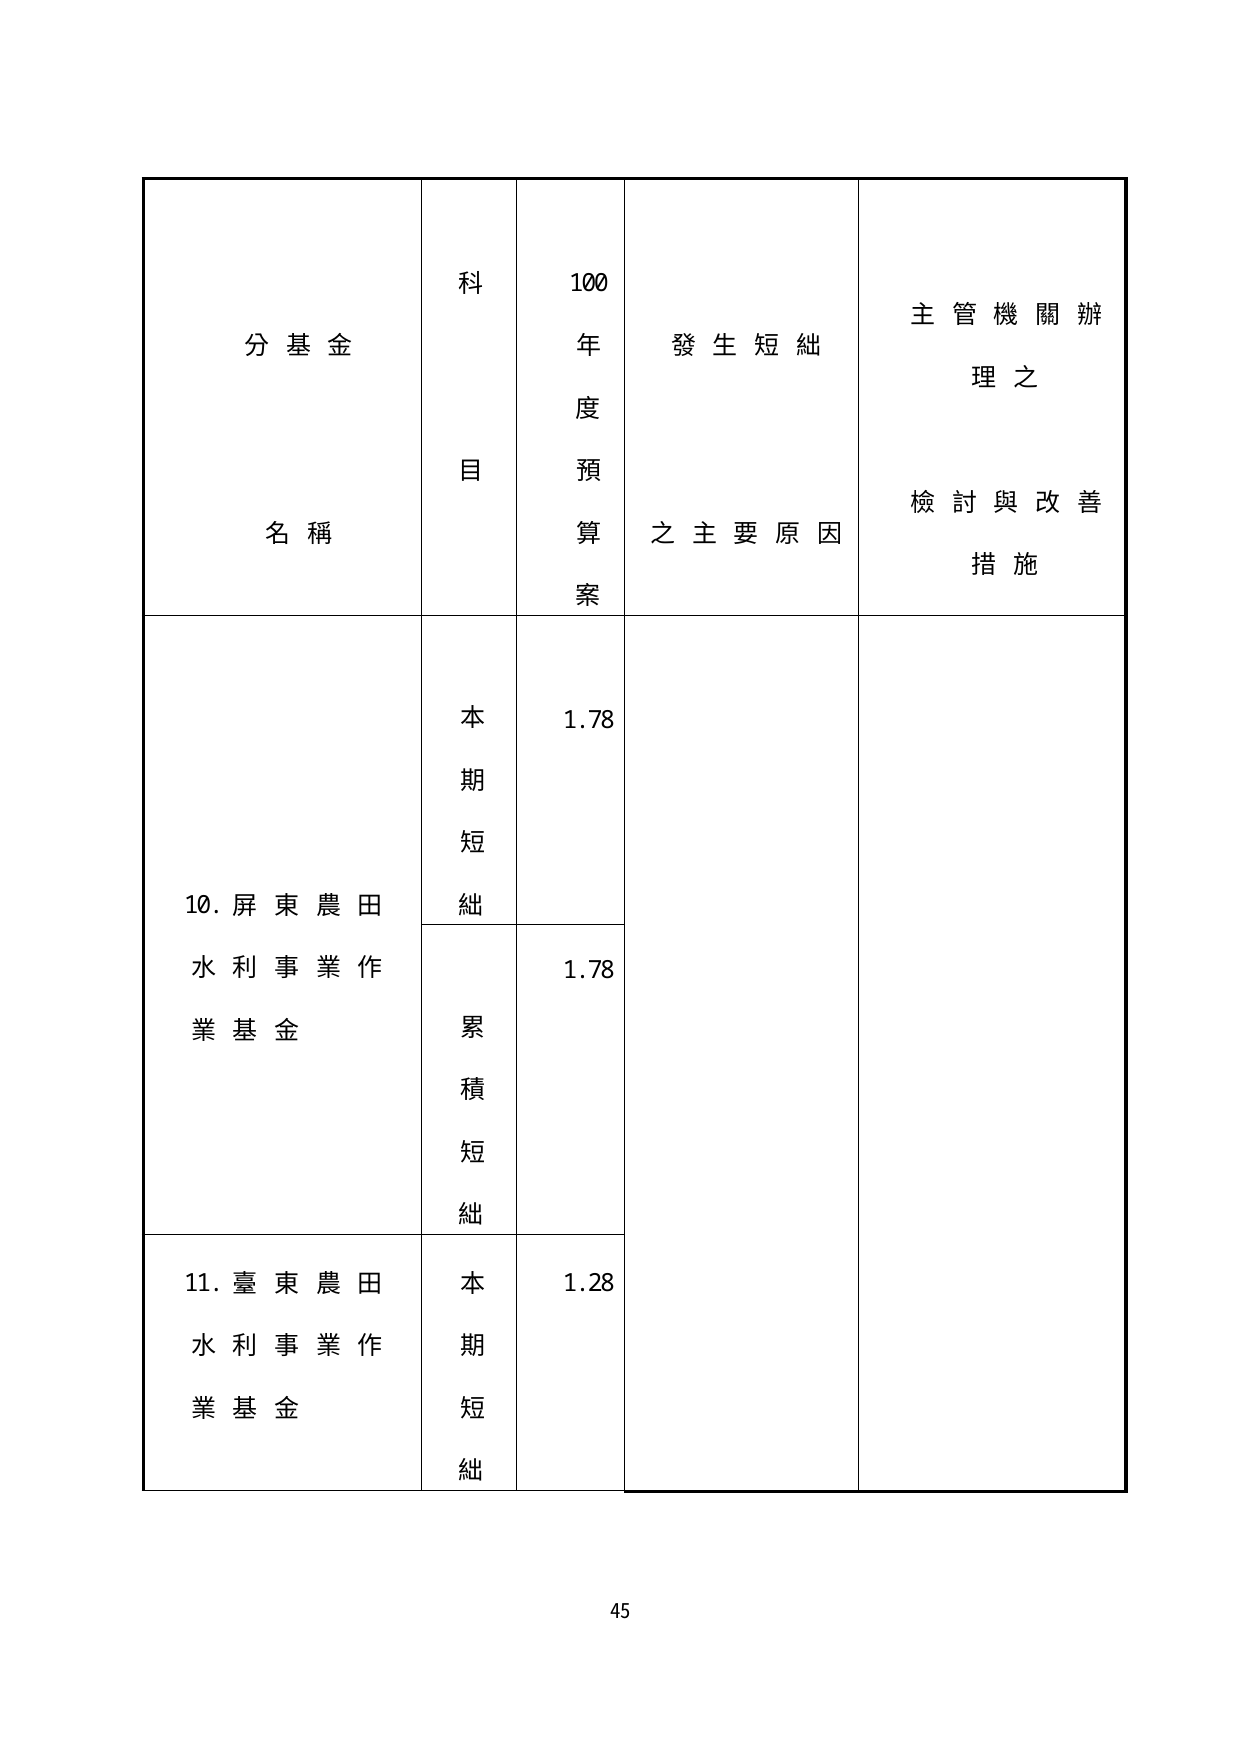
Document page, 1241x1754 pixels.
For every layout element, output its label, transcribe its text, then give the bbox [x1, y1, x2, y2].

table_cell 1.78 [517, 616, 624, 924]
table_header 科 [422, 180, 516, 427]
table_cell 10.屏東農田水利事業作業基金 [145, 616, 421, 1234]
table_cell 檢討與改善措施 [859, 427, 1124, 615]
table_header 100年度 [517, 180, 624, 427]
table_cell [625, 616, 858, 1490]
table_cell 本期短絀 [422, 616, 516, 924]
table_header 主管機關辦理之 [859, 180, 1124, 427]
table_cell 累積短絀 [422, 925, 516, 1234]
table_cell 本期短絀 [422, 1235, 516, 1490]
table_cell 目 [422, 427, 516, 615]
table_cell 名稱 [145, 427, 421, 615]
table_cell 1.78 [517, 925, 624, 1234]
table_cell 之主要原因 [625, 427, 858, 615]
table_cell [859, 616, 1124, 1490]
table_header 發生短絀 [625, 180, 858, 427]
table_cell 11.臺東農田水利事業作業基金 [145, 1235, 421, 1490]
table_cell 1.28 [517, 1235, 624, 1490]
table_cell 預算案 [517, 427, 624, 615]
table_header 分基金 [145, 180, 421, 427]
